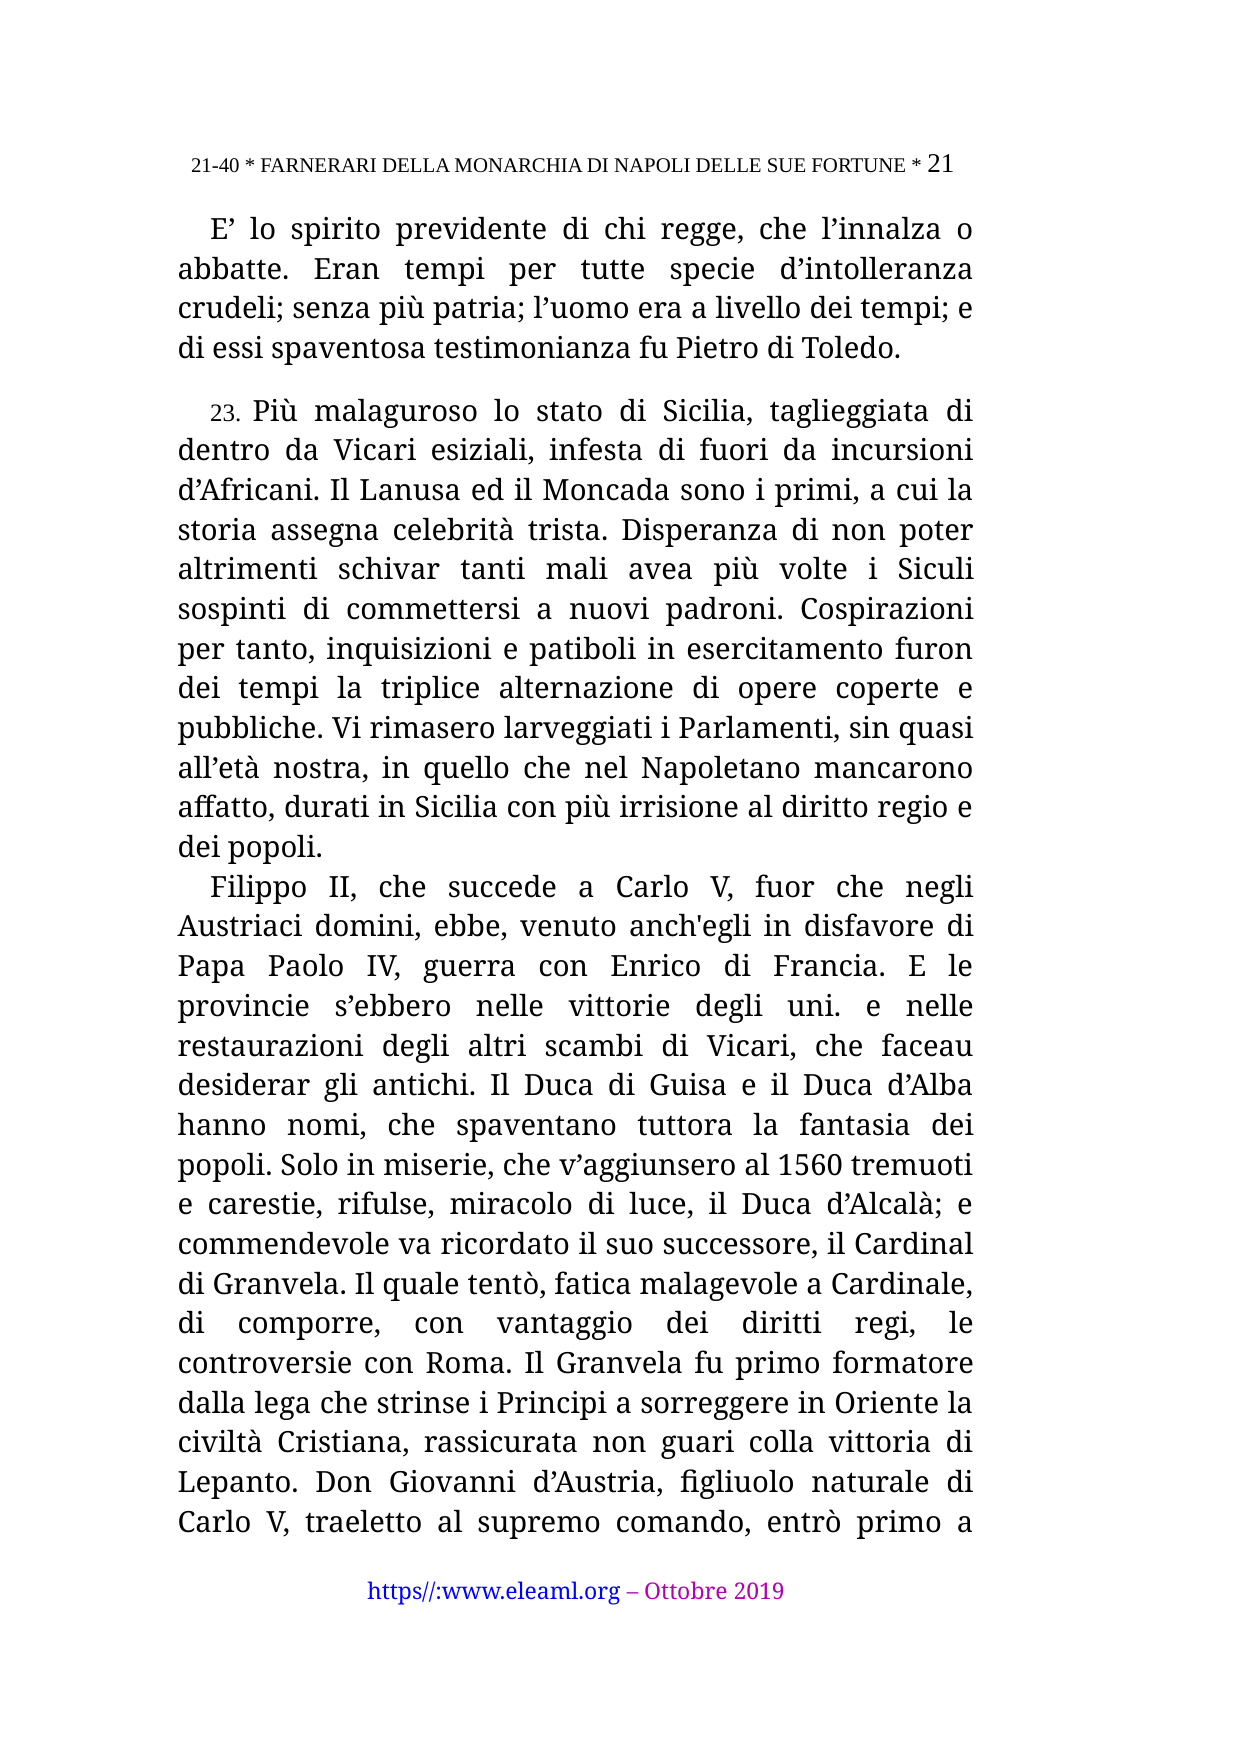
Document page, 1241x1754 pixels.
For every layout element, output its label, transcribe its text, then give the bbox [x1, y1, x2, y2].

list Più malaguroso lo stato di Sicilia, taglieggiata di dentro da Vicari esiziali, infesta di fuori da incursioni d’Africani. Il Lanusa ed il Moncada sono i primi, a cui la storia assegna celebrità trista. Disperanza di non poter altrimenti schivar tanti mali avea più volte i Siculi sospinti di commettersi a nuovi padroni. Cospirazioni per tanto, inquisizioni e patiboli in esercitamento furon dei tempi la triplice alternazione di opere coperte e pubbliche. Vi rimasero larveggiati i Parlamenti, sin quasi all’età nostra, in quello che nel Napoletano mancarono affatto, durati in Sicilia con più irrisione al diritto regio e dei popoli. [177, 390, 974, 866]
text Filippo II, che succede a Carlo V, fuor che negli Austriaci domini, ebbe, venuto anch'egli in disfavore di Papa Paolo IV, guerra con Enrico di Francia. E le provincie s’ebbero nelle vittorie degli uni. e nelle restaurazioni degli altri scambi di Vicari, che faceau desiderar gli antichi. Il Duca di Guisa e il Duca d’Alba hanno nomi, che spaventano tuttora la fantasia dei popoli. Solo in miserie, che v’aggiunsero al 1560 tremuoti e carestie, rifulse, miracolo di luce, il Duca d’Alcalà; e commendevole va ricordato il suo successore, il Cardinal di Granvela. Il quale tentò, fatica malagevole a Cardinale, di comporre, con vantaggio dei diritti regi, le controversie con Roma. Il Granvela fu primo formatore dalla lega che strinse i Principi a sorreggere in Oriente la civiltà Cristiana, rassicurata non guari colla vittoria di Lepanto. Don Giovanni d’Austria, figliuolo naturale di Carlo V, traeletto al supremo comando, entrò primo a [177, 866, 974, 1541]
text E’ lo spirito previdente di chi regge, che l’innalza o abbatte. Eran tempi per tutte specie d’intolleranza crudeli; senza più patria; l’uomo era a livello dei tempi; e di essi spaventosa testimonianza fu Pietro di Toledo. [177, 208, 974, 367]
